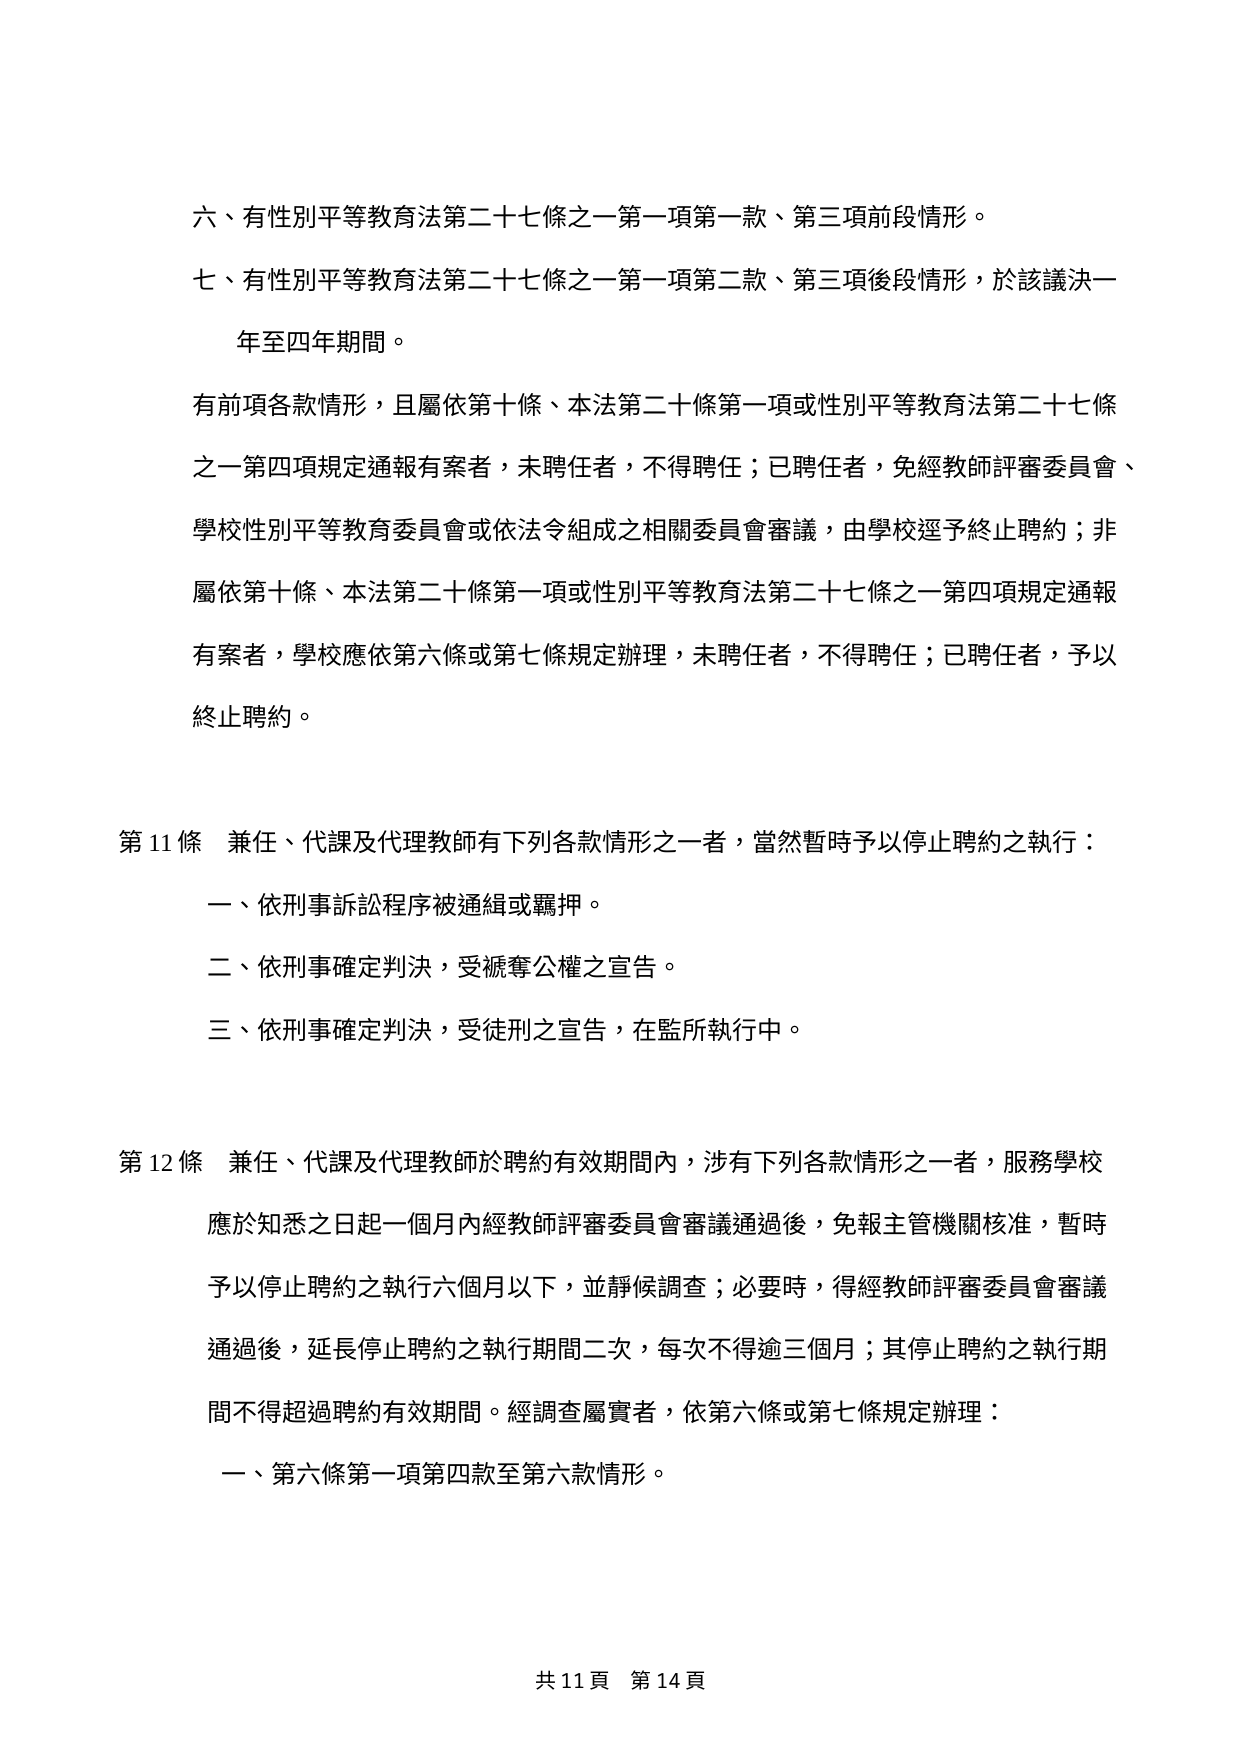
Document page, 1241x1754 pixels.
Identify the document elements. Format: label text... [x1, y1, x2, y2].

text 一、依刑事訴訟程序被通緝或羈押。 [207, 862, 1122, 924]
text 一、第六條第一項第四款至第六款情形。 [207, 1431, 1122, 1494]
text 有前項各款情形，且屬依第十條、本法第二十條第一項或性別平等教育法第二十七條之一第四項規定通報有案者，未聘任者，不得聘任；已聘任者，免經教師評審委員會、學校性別平等教育委員會或依法令組成之相關委員會審議，由學校逕予終止聘約；非屬依第十條、本法第二十條第一項或性別平等教育法第二十七條之一第四項規定通報有案者，學校應依第六條或第七條規定辦理，未聘任者，不得聘任；已聘任者，予以終止聘約。 [192, 362, 1122, 737]
text 第12條 兼任、代課及代理教師於聘約有效期間內，涉有下列各款情形之一者，服務學校應於知悉之日起一個月內經教師評審委員會審議通過後，免報主管機關核准，暫時予以停止聘約之執行六個月以下，並靜候調查；必要時，得經教師評審委員會審議通過後，延長停止聘約之執行期間二次，每次不得逾三個月；其停止聘約之執行期間不得超過聘約有效期間。經調查屬實者，依第六條或第七條規定辦理： [118, 1119, 1122, 1431]
text 三、依刑事確定判決，受徒刑之宣告，在監所執行中。 [207, 987, 1122, 1049]
text 第11條 兼任、代課及代理教師有下列各款情形之一者，當然暫時予以停止聘約之執行： [118, 799, 1122, 862]
text 七、有性別平等教育法第二十七條之一第一項第二款、第三項後段情形，於該議決一年至四年期間。 [192, 237, 1122, 362]
text 六、有性別平等教育法第二十七條之一第一項第一款、第三項前段情形。 [192, 174, 1122, 237]
text 二、依刑事確定判決，受褫奪公權之宣告。 [207, 924, 1122, 987]
